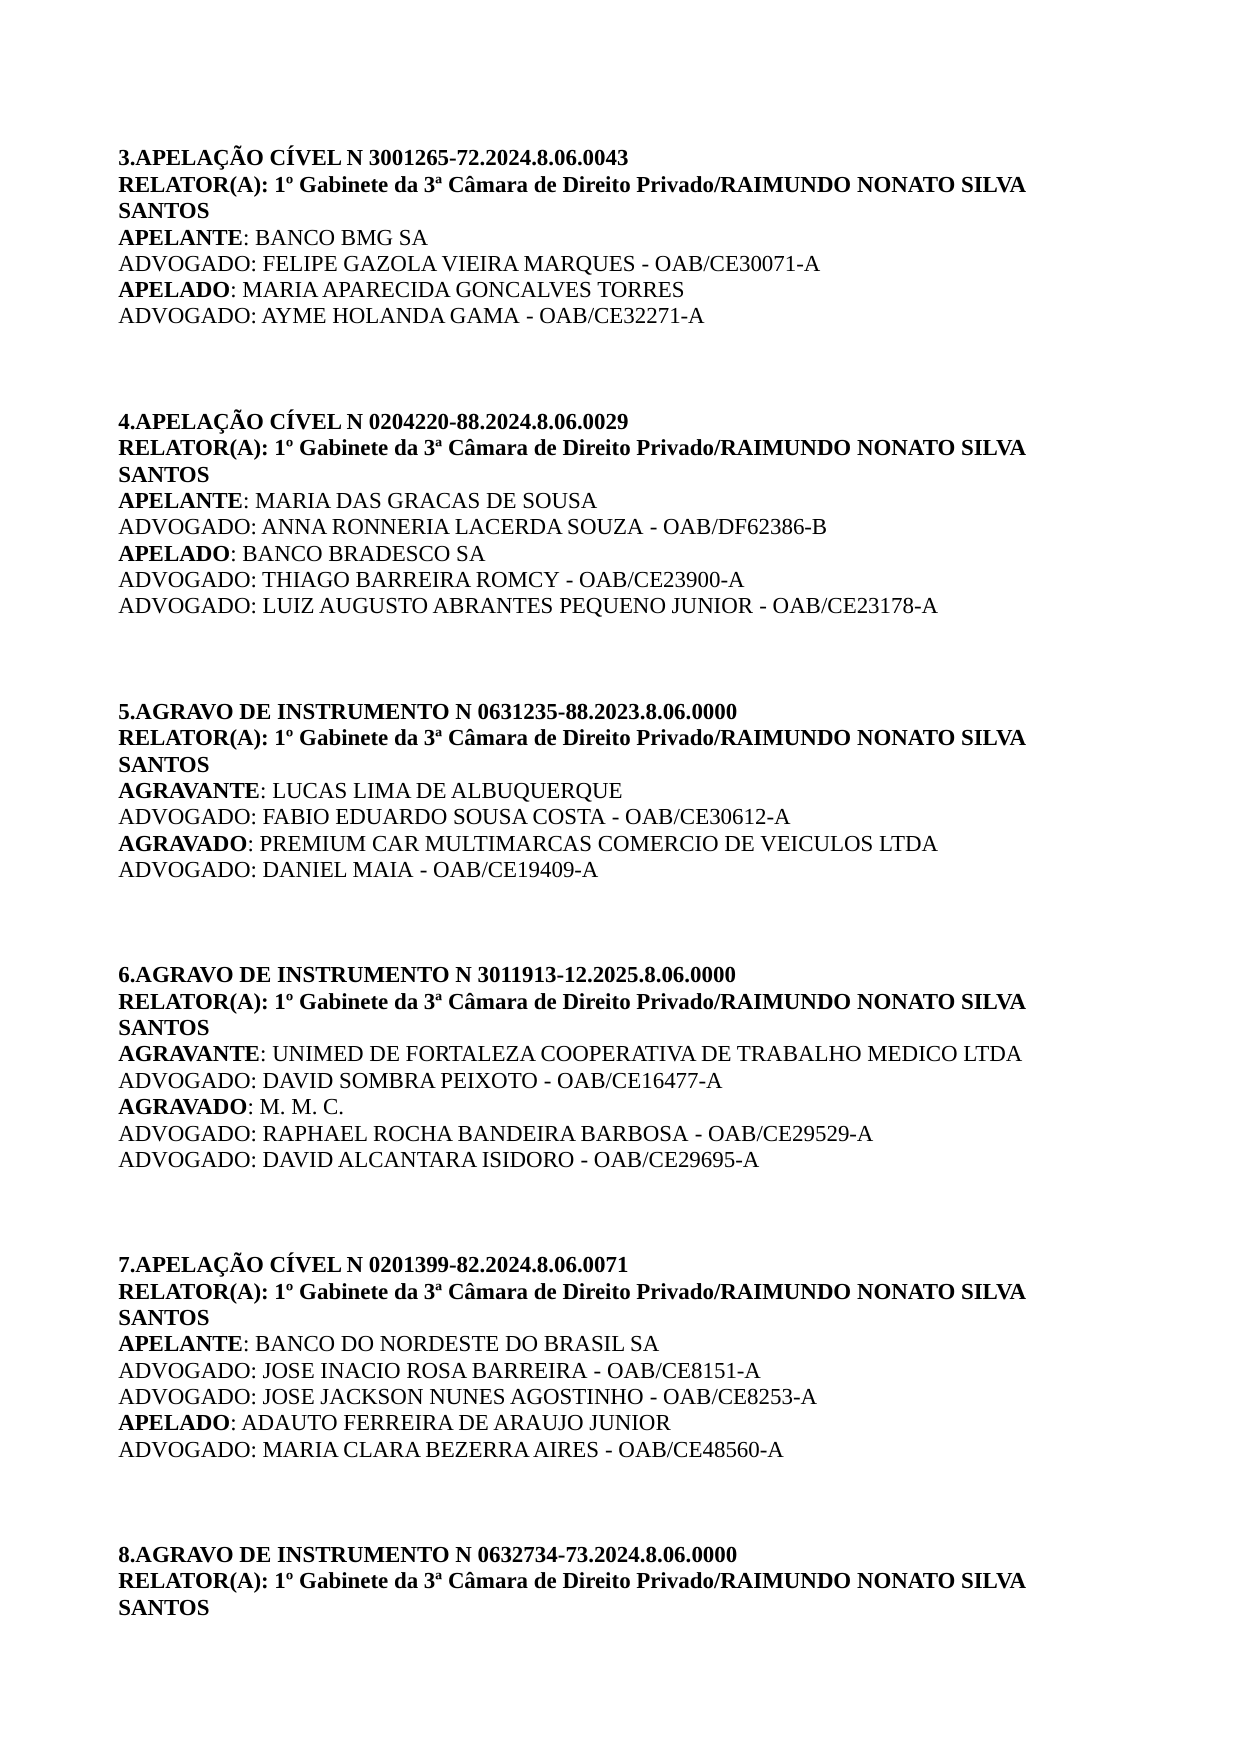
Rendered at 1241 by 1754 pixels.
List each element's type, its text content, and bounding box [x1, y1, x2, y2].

text 3.APELAÇÃO CÍVEL N 3001265-72.2024.8.06.0043 RELATOR(A): 1º Gabinete da 3ª Câmara de Direito Privado/RAIMUNDO NONATO SILVA SANTOS APELANTE: BANCO BMG SA ADVOGADO: FELIPE GAZOLA VIEIRA MARQUES - OAB/CE30071-A APELADO: MARIA APARECIDA GONCALVES TORRES ADVOGADO: AYME HOLANDA GAMA - OAB/CE32271-A 4.APELAÇÃO CÍVEL N 0204220-88.2024.8.06.0029 RELATOR(A): 1º Gabinete da 3ª Câmara de Direito Privado/RAIMUNDO NONATO SILVA SANTOS APELANTE: MARIA DAS GRACAS DE SOUSA ADVOGADO: ANNA RONNERIA LACERDA SOUZA - OAB/DF62386-B APELADO: BANCO BRADESCO SA ADVOGADO: THIAGO BARREIRA ROMCY - OAB/CE23900-A ADVOGADO: LUIZ AUGUSTO ABRANTES PEQUENO JUNIOR - OAB/CE23178-A 5.AGRAVO DE INSTRUMENTO N 0631235-88.2023.8.06.0000 RELATOR(A): 1º Gabinete da 3ª Câmara de Direito Privado/RAIMUNDO NONATO SILVA SANTOS AGRAVANTE: LUCAS LIMA DE ALBUQUERQUE ADVOGADO: FABIO EDUARDO SOUSA COSTA - OAB/CE30612-A AGRAVADO: PREMIUM CAR MULTIMARCAS COMERCIO DE VEICULOS LTDA ADVOGADO: DANIEL MAIA - OAB/CE19409-A 6.AGRAVO DE INSTRUMENTO N 3011913-12.2025.8.06.0000 RELATOR(A): 1º Gabinete da 3ª Câmara de Direito Privado/RAIMUNDO NONATO SILVA SANTOS AGRAVANTE: UNIMED DE FORTALEZA COOPERATIVA DE TRABALHO MEDICO LTDA ADVOGADO: DAVID SOMBRA PEIXOTO - OAB/CE16477-A AGRAVADO: M. M. C. ADVOGADO: RAPHAEL ROCHA BANDEIRA BARBOSA - OAB/CE29529-A ADVOGADO: DAVID ALCANTARA ISIDORO - OAB/CE29695-A 7.APELAÇÃO CÍVEL N 0201399-82.2024.8.06.0071 RELATOR(A): 1º Gabinete da 3ª Câmara de Direito Privado/RAIMUNDO NONATO SILVA SANTOS APELANTE: BANCO DO NORDESTE DO BRASIL SA ADVOGADO: JOSE INACIO ROSA BARREIRA - OAB/CE8151-A ADVOGADO: JOSE JACKSON NUNES AGOSTINHO - OAB/CE8253-A APELADO: ADAUTO FERREIRA DE ARAUJO JUNIOR ADVOGADO: MARIA CLARA BEZERRA AIRES - OAB/CE48560-A 8.AGRAVO DE INSTRUMENTO N 0632734-73.2024.8.06.0000 RELATOR(A): 1º Gabinete da 3ª Câmara de Direito Privado/RAIMUNDO NONATO SILVA SANTOS [118, 118, 1122, 1620]
